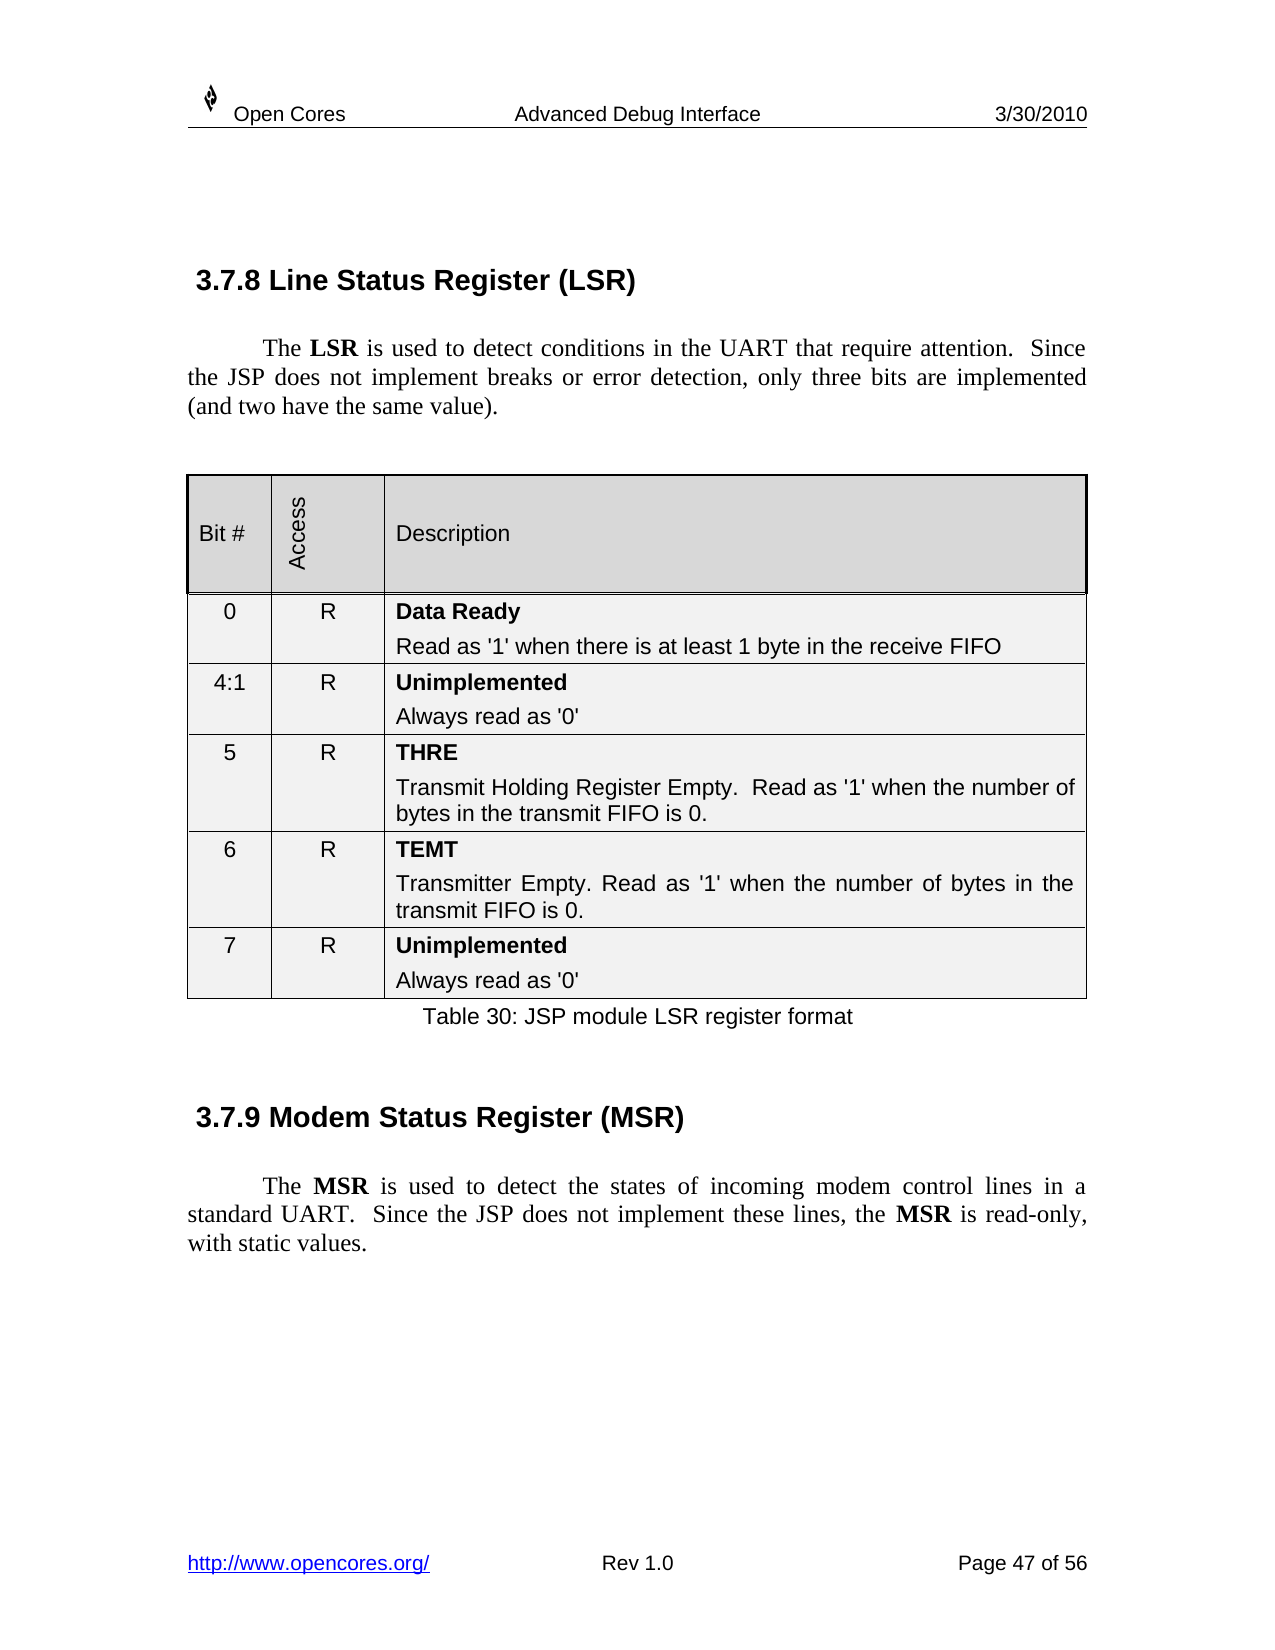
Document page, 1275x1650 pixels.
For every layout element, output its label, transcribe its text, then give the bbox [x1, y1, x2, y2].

table_cell R [272, 735, 384, 831]
text The MSR is used to detect the states of incoming modem control lines in a standard UART. Since the JSP does not implement these lines, the MSR is read-only, with static values. [187, 1171, 1087, 1257]
table_cell R [272, 595, 384, 663]
table_cell R [272, 664, 384, 734]
table_cell 5 [188, 734, 271, 831]
text Table 30: JSP module LSR register format [187, 1003, 1087, 1029]
text The LSR is used to detect conditions in the UART that require attention. Since the JSP does not implement breaks or error detection, only three bits are implemented (and two have the same value). [187, 333, 1087, 420]
table_cell R [272, 928, 384, 998]
table_cell Unimplemented Always read as '0' [385, 927, 1086, 998]
table_cell Data Ready Read as '1' when there is at least 1 byte in the receive FIFO [385, 593, 1086, 663]
table_cell TEMT Transmitter Empty. Read as '1' when the number of bytes in the transmit FIFO is 0. [385, 831, 1086, 927]
table_cell 6 [188, 831, 271, 927]
table_header Description [385, 476, 1085, 592]
table_cell 4:1 [188, 663, 271, 734]
subtitle Line Status Register (LSR) [187, 262, 1087, 296]
table_cell THRE Transmit Holding Register Empty. Read as '1' when the number of bytes in the transmit FIFO is 0. [385, 734, 1086, 831]
table_cell R [272, 832, 384, 927]
subtitle Modem Status Register (MSR) [187, 1100, 1087, 1133]
table_header Access [272, 476, 384, 592]
table_header Bit # [189, 476, 271, 592]
table_cell Unimplemented Always read as '0' [385, 663, 1086, 734]
table_cell 0 [188, 593, 271, 663]
table_cell 7 [188, 927, 271, 998]
